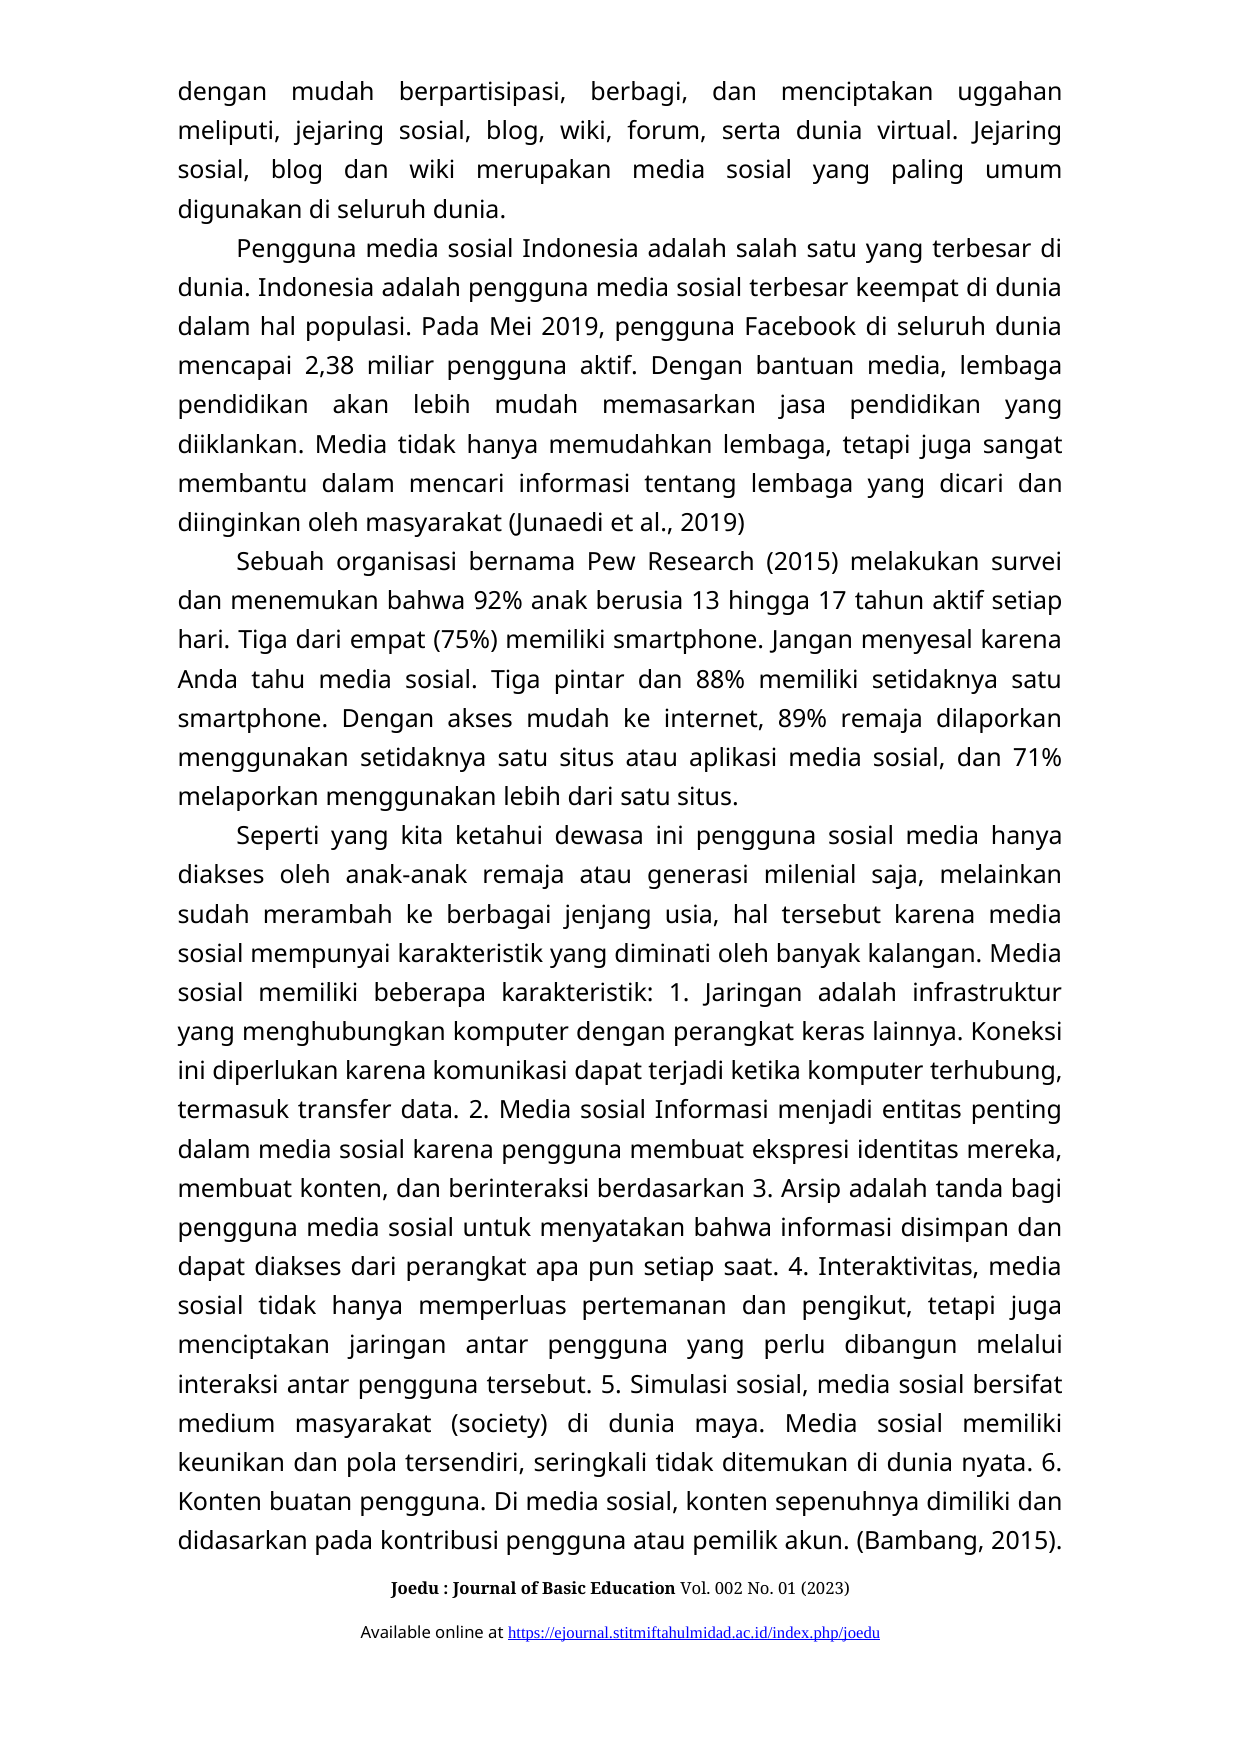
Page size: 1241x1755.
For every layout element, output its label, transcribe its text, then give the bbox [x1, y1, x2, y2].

text Sebuah organisasi bernama Pew Research (2015) melakukan survei dan menemukan bahwa 92% anak berusia 13 hingga 17 tahun aktif setiap hari. Tiga dari empat (75%) memiliki smartphone. Jangan menyesal karena Anda tahu media sosial. Tiga pintar dan 88% memiliki setidaknya satu smartphone. Dengan akses mudah ke internet, 89% remaja dilaporkan menggunakan setidaknya satu situs atau aplikasi media sosial, dan 71% melaporkan menggunakan lebih dari satu situs. [177, 544, 1063, 813]
text dengan mudah berpartisipasi, berbagi, dan menciptakan uggahan meliputi, jejaring sosial, blog, wiki, forum, serta dunia virtual. Jejaring sosial, blog dan wiki merupakan media sosial yang paling umum digunakan di seluruh dunia. [177, 74, 1063, 225]
text Seperti yang kita ketahui dewasa ini pengguna sosial media hanya diakses oleh anak-anak remaja atau generasi milenial saja, melainkan sudah merambah ke berbagai jenjang usia, hal tersebut karena media sosial mempunyai karakteristik yang diminati oleh banyak kalangan. Media sosial memiliki beberapa karakteristik: 1. Jaringan adalah infrastruktur yang menghubungkan komputer dengan perangkat keras lainnya. Koneksi ini diperlukan karena komunikasi dapat terjadi ketika komputer terhubung, termasuk transfer data. 2. Media sosial Informasi menjadi entitas penting dalam media sosial karena pengguna membuat ekspresi identitas mereka, membuat konten, dan berinteraksi berdasarkan 3. Arsip adalah tanda bagi pengguna media sosial untuk menyatakan bahwa informasi disimpan dan dapat diakses dari perangkat apa pun setiap saat. 4. Interaktivitas, media sosial tidak hanya memperluas pertemanan dan pengikut, tetapi juga menciptakan jaringan antar pengguna yang perlu dibangun melalui interaksi antar pengguna tersebut. 5. Simulasi sosial, media sosial bersifat medium masyarakat (society) di dunia maya. Media sosial memiliki keunikan dan pola tersendiri, seringkali tidak ditemukan di dunia nyata. 6. Konten buatan pengguna. Di media sosial, konten sepenuhnya dimiliki dan didasarkan pada kontribusi pengguna atau pemilik akun. (Bambang, 2015). [177, 818, 1063, 1557]
text Pengguna media sosial Indonesia adalah salah satu yang terbesar di dunia. Indonesia adalah pengguna media sosial terbesar keempat di dunia dalam hal populasi. Pada Mei 2019, pengguna Facebook di seluruh dunia mencapai 2,38 miliar pengguna aktif. Dengan bantuan media, lembaga pendidikan akan lebih mudah memasarkan jasa pendidikan yang diiklankan. Media tidak hanya memudahkan lembaga, tetapi juga sangat membantu dalam mencari informasi tentang lembaga yang dicari dan diinginkan oleh masyarakat (Junaedi et al., 2019) [177, 231, 1063, 539]
